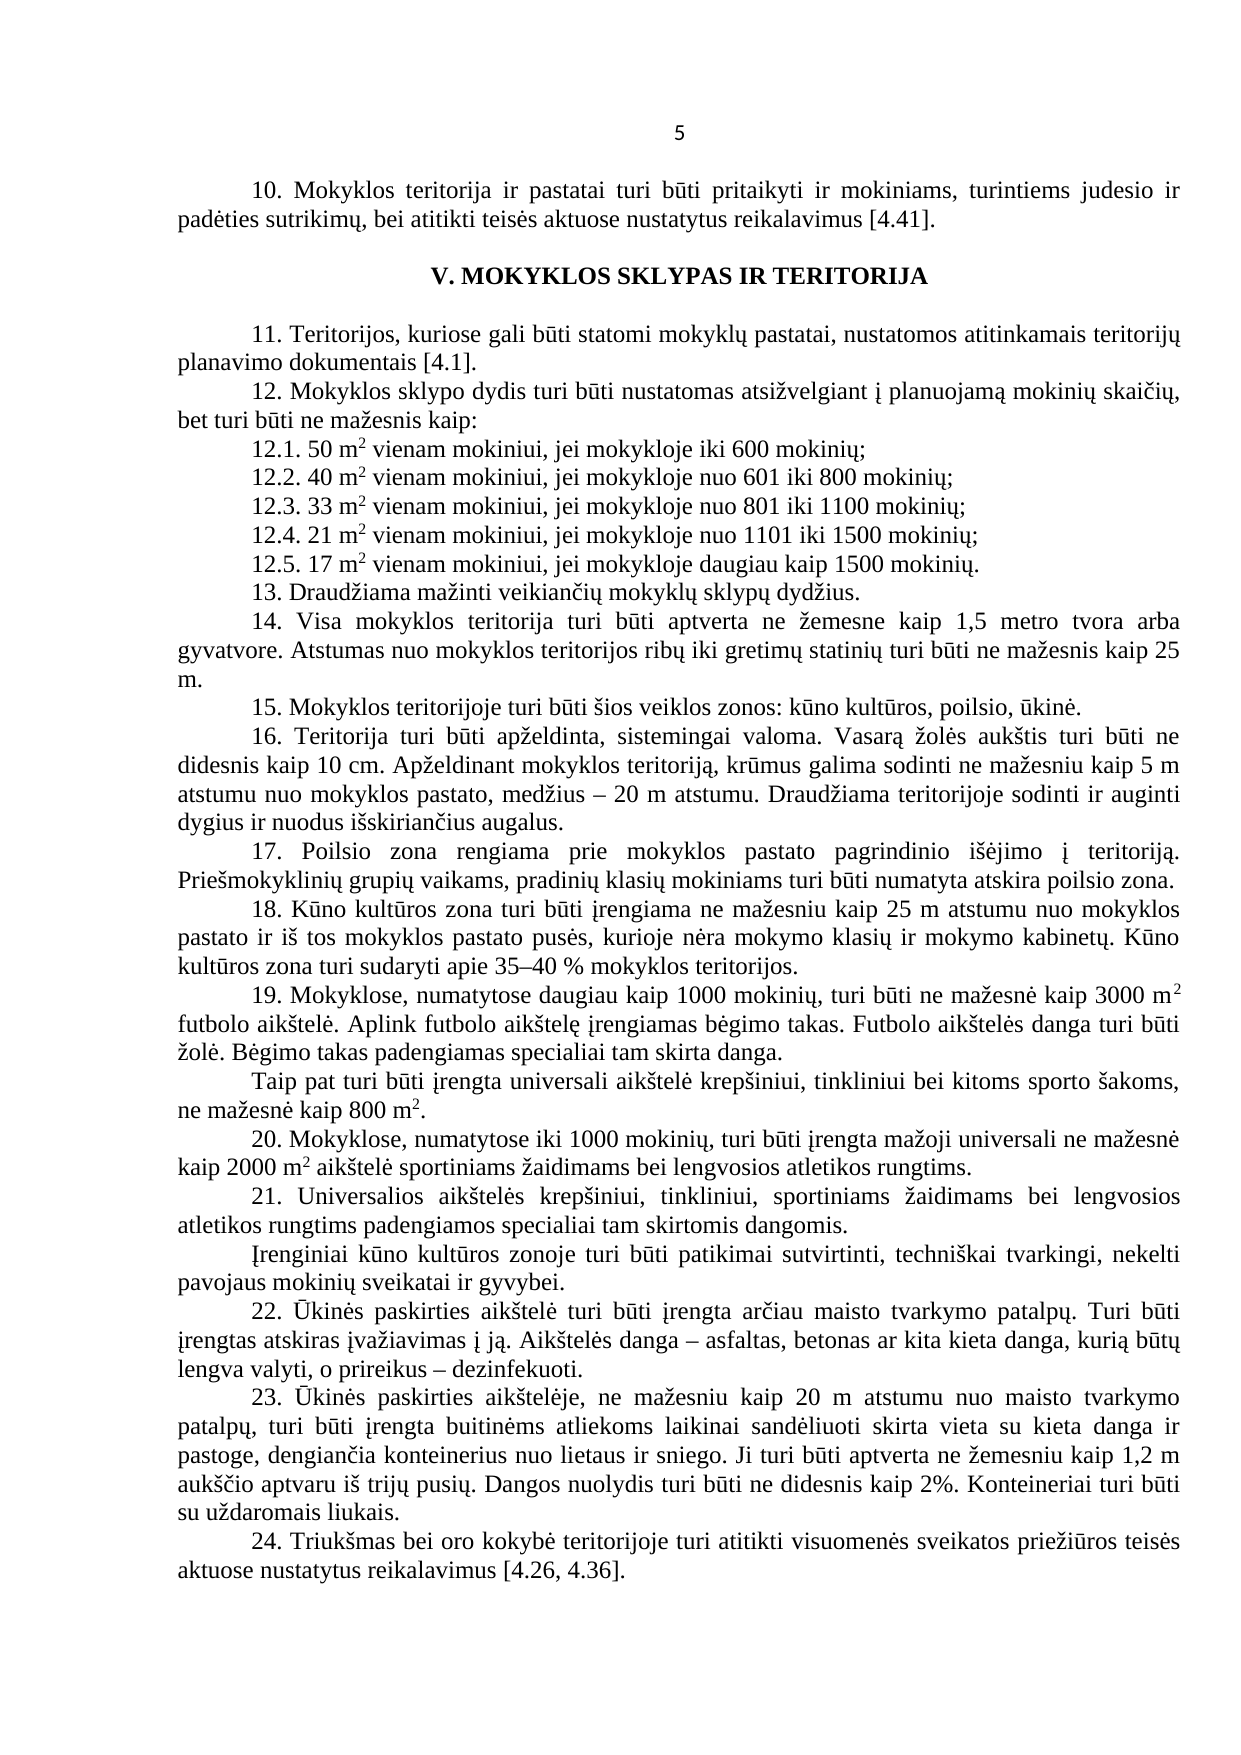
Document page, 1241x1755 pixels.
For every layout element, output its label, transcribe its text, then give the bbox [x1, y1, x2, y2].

text 21. Universalios aikštelės krepšiniui, tinkliniui, sportiniams žaidimams bei lengvosios atletikos rungtims padengiamos specialiai tam skirtomis dangomis. [177, 1181, 1181, 1239]
text 12.5. 17 m2 vienam mokiniui, jei mokykloje daugiau kaip 1500 mokinių. [177, 549, 1181, 577]
text 12.2. 40 m2 vienam mokiniui, jei mokykloje nuo 601 iki 800 mokinių; [177, 462, 1181, 491]
text 16. Teritorija turi būti apželdinta, sistemingai valoma. Vasarą žolės aukštis turi būti ne didesnis kaip 10 cm. Apželdinant mokyklos teritoriją, krūmus galima sodinti ne mažesniu kaip 5 m atstumu nuo mokyklos pastato, medžius – 20 m atstumu. Draudžiama teritorijoje sodinti ir auginti dygius ir nuodus išskiriančius augalus. [177, 721, 1181, 836]
text 12. Mokyklos sklypo dydis turi būti nustatomas atsižvelgiant į planuojamą mokinių skaičių, bet turi būti ne mažesnis kaip: [177, 376, 1181, 434]
text 10. Mokyklos teritorija ir pastatai turi būti pritaikyti ir mokiniams, turintiems judesio ir padėties sutrikimų, bei atitikti teisės aktuose nustatytus reikalavimus [4.41]. [177, 175, 1181, 232]
text 23. Ūkinės paskirties aikštelėje, ne mažesniu kaip 20 m atstumu nuo maisto tvarkymo patalpų, turi būti įrengta buitinėms atliekoms laikinai sandėliuoti skirta vieta su kieta danga ir pastoge, dengiančia konteinerius nuo lietaus ir sniego. Ji turi būti aptverta ne žemesniu kaip 1,2 m aukščio aptvaru iš trijų pusių. Dangos nuolydis turi būti ne didesnis kaip 2%. Konteineriai turi būti su uždaromais liukais. [177, 1382, 1181, 1526]
text 12.3. 33 m2 vienam mokiniui, jei mokykloje nuo 801 iki 1100 mokinių; [177, 491, 1181, 520]
text 12.1. 50 m2 vienam mokiniui, jei mokykloje iki 600 mokinių; [177, 434, 1181, 462]
text 15. Mokyklos teritorijoje turi būti šios veiklos zonos: kūno kultūros, poilsio, ūkinė. [177, 692, 1181, 721]
text 11. Teritorijos, kuriose gali būti statomi mokyklų pastatai, nustatomos atitinkamais teritorijų planavimo dokumentais [4.1]. [177, 319, 1181, 376]
text 12.4. 21 m2 vienam mokiniui, jei mokykloje nuo 1101 iki 1500 mokinių; [177, 520, 1181, 549]
text 13. Draudžiama mažinti veikiančių mokyklų sklypų dydžius. [177, 577, 1181, 606]
text V. MOKYKLOS SKLYPAS IR TERITORIJA [177, 261, 1181, 290]
text 17. Poilsio zona rengiama prie mokyklos pastato pagrindinio išėjimo į teritoriją. Priešmokyklinių grupių vaikams, pradinių klasių mokiniams turi būti numatyta atskira poilsio zona. [177, 836, 1181, 894]
text 18. Kūno kultūros zona turi būti įrengiama ne mažesniu kaip 25 m atstumu nuo mokyklos pastato ir iš tos mokyklos pastato pusės, kurioje nėra mokymo klasių ir mokymo kabinetų. Kūno kultūros zona turi sudaryti apie 35–40 % mokyklos teritorijos. [177, 894, 1181, 980]
text Taip pat turi būti įrengta universali aikštelė krepšiniui, tinkliniui bei kitoms sporto šakoms, ne mažesnė kaip 800 m2. [177, 1066, 1181, 1124]
text 20. Mokyklose, numatytose iki 1000 mokinių, turi būti įrengta mažoji universali ne mažesnė kaip 2000 m2 aikštelė sportiniams žaidimams bei lengvosios atletikos rungtims. [177, 1124, 1181, 1181]
text 22. Ūkinės paskirties aikštelė turi būti įrengta arčiau maisto tvarkymo patalpų. Turi būti įrengtas atskiras įvažiavimas į ją. Aikštelės danga – asfaltas, betonas ar kita kieta danga, kurią būtų lengva valyti, o prireikus – dezinfekuoti. [177, 1296, 1181, 1382]
text 24. Triukšmas bei oro kokybė teritorijoje turi atitikti visuomenės sveikatos priežiūros teisės aktuose nustatytus reikalavimus [4.26, 4.36]. [177, 1526, 1181, 1584]
text 19. Mokyklose, numatytose daugiau kaip 1000 mokinių, turi būti ne mažesnė kaip 3000 m2 futbolo aikštelė. Aplink futbolo aikštelę įrengiamas bėgimo takas. Futbolo aikštelės danga turi būti žolė. Bėgimo takas padengiamas specialiai tam skirta danga. [177, 980, 1181, 1066]
text 14. Visa mokyklos teritorija turi būti aptverta ne žemesne kaip 1,5 metro tvora arba gyvatvore. Atstumas nuo mokyklos teritorijos ribų iki gretimų statinių turi būti ne mažesnis kaip 25 m. [177, 606, 1181, 692]
text Įrenginiai kūno kultūros zonoje turi būti patikimai sutvirtinti, techniškai tvarkingi, nekelti pavojaus mokinių sveikatai ir gyvybei. [177, 1239, 1181, 1296]
